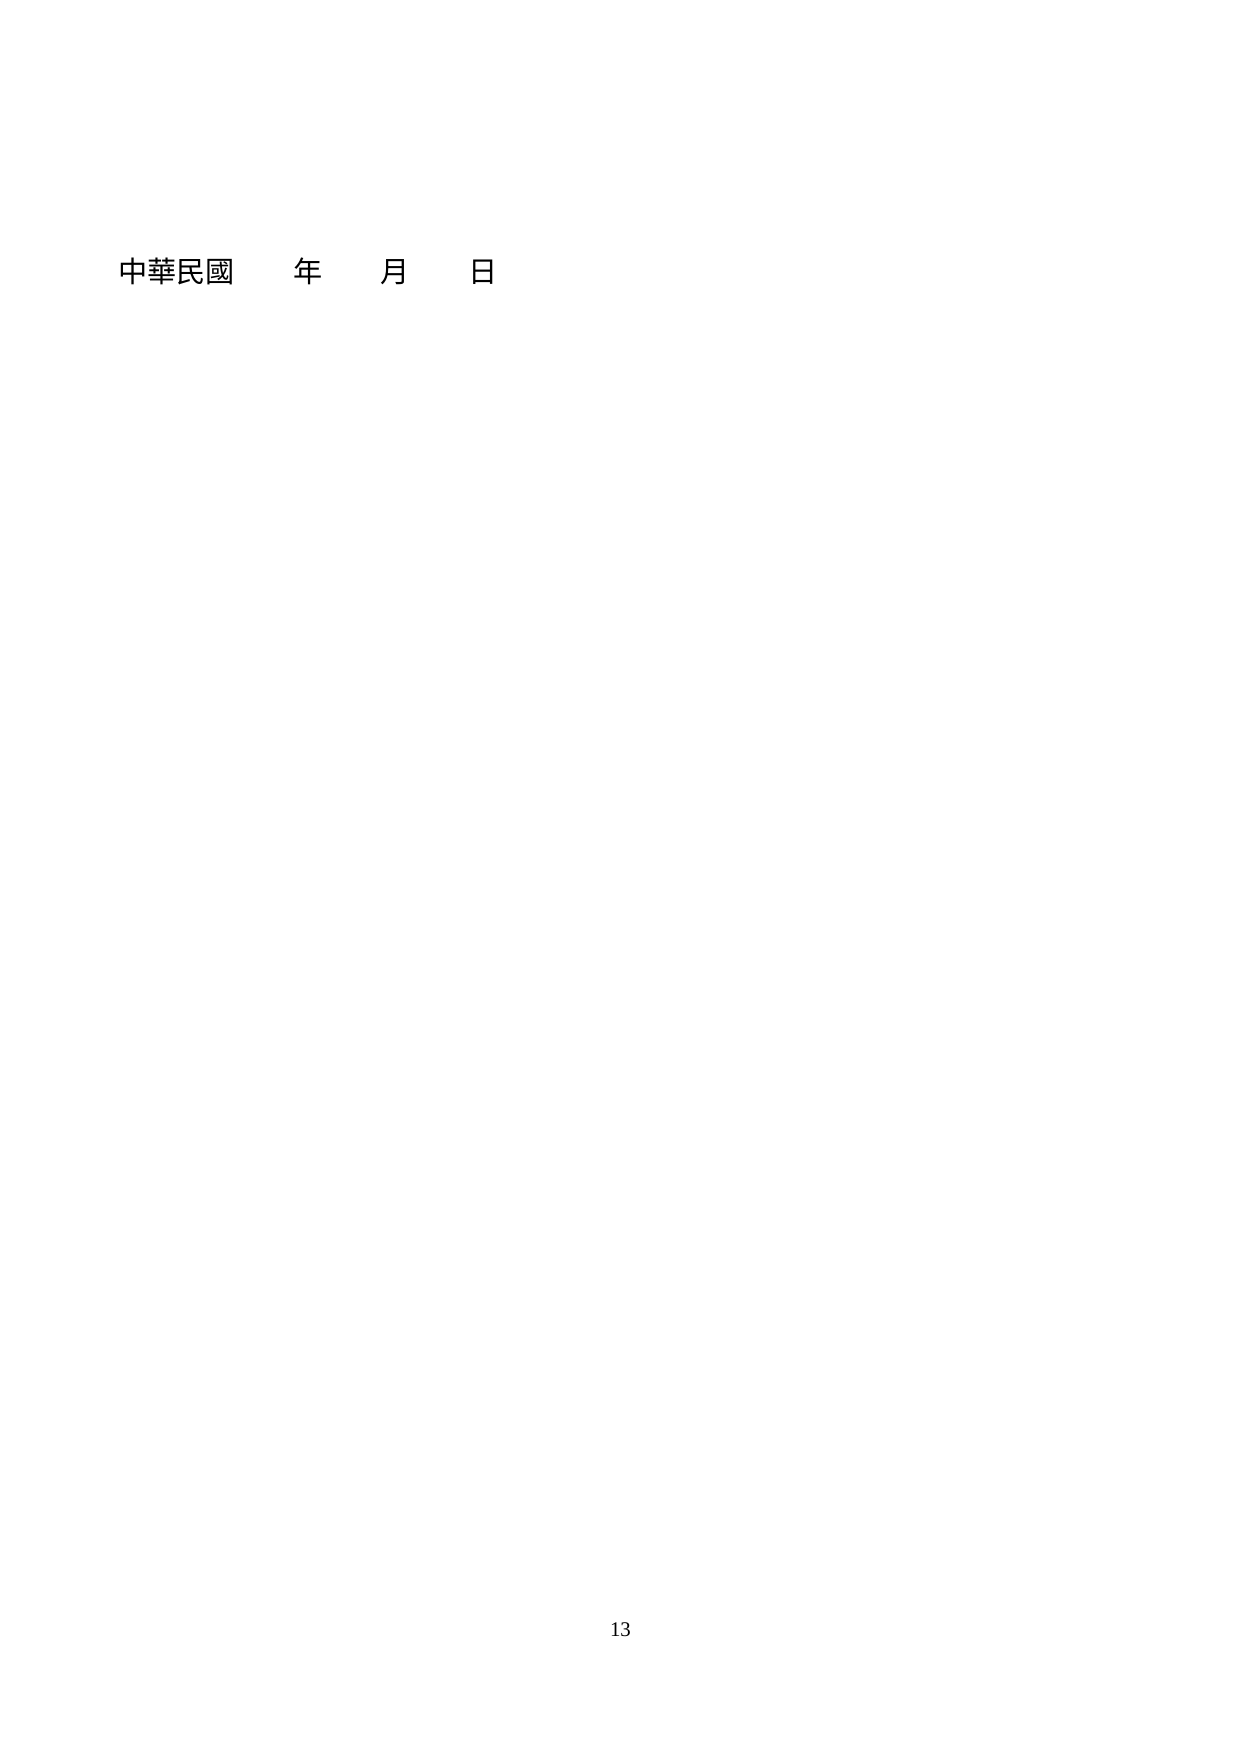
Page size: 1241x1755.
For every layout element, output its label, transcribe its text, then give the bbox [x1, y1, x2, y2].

text 中華民國 年 月 日 [118, 228, 1122, 290]
